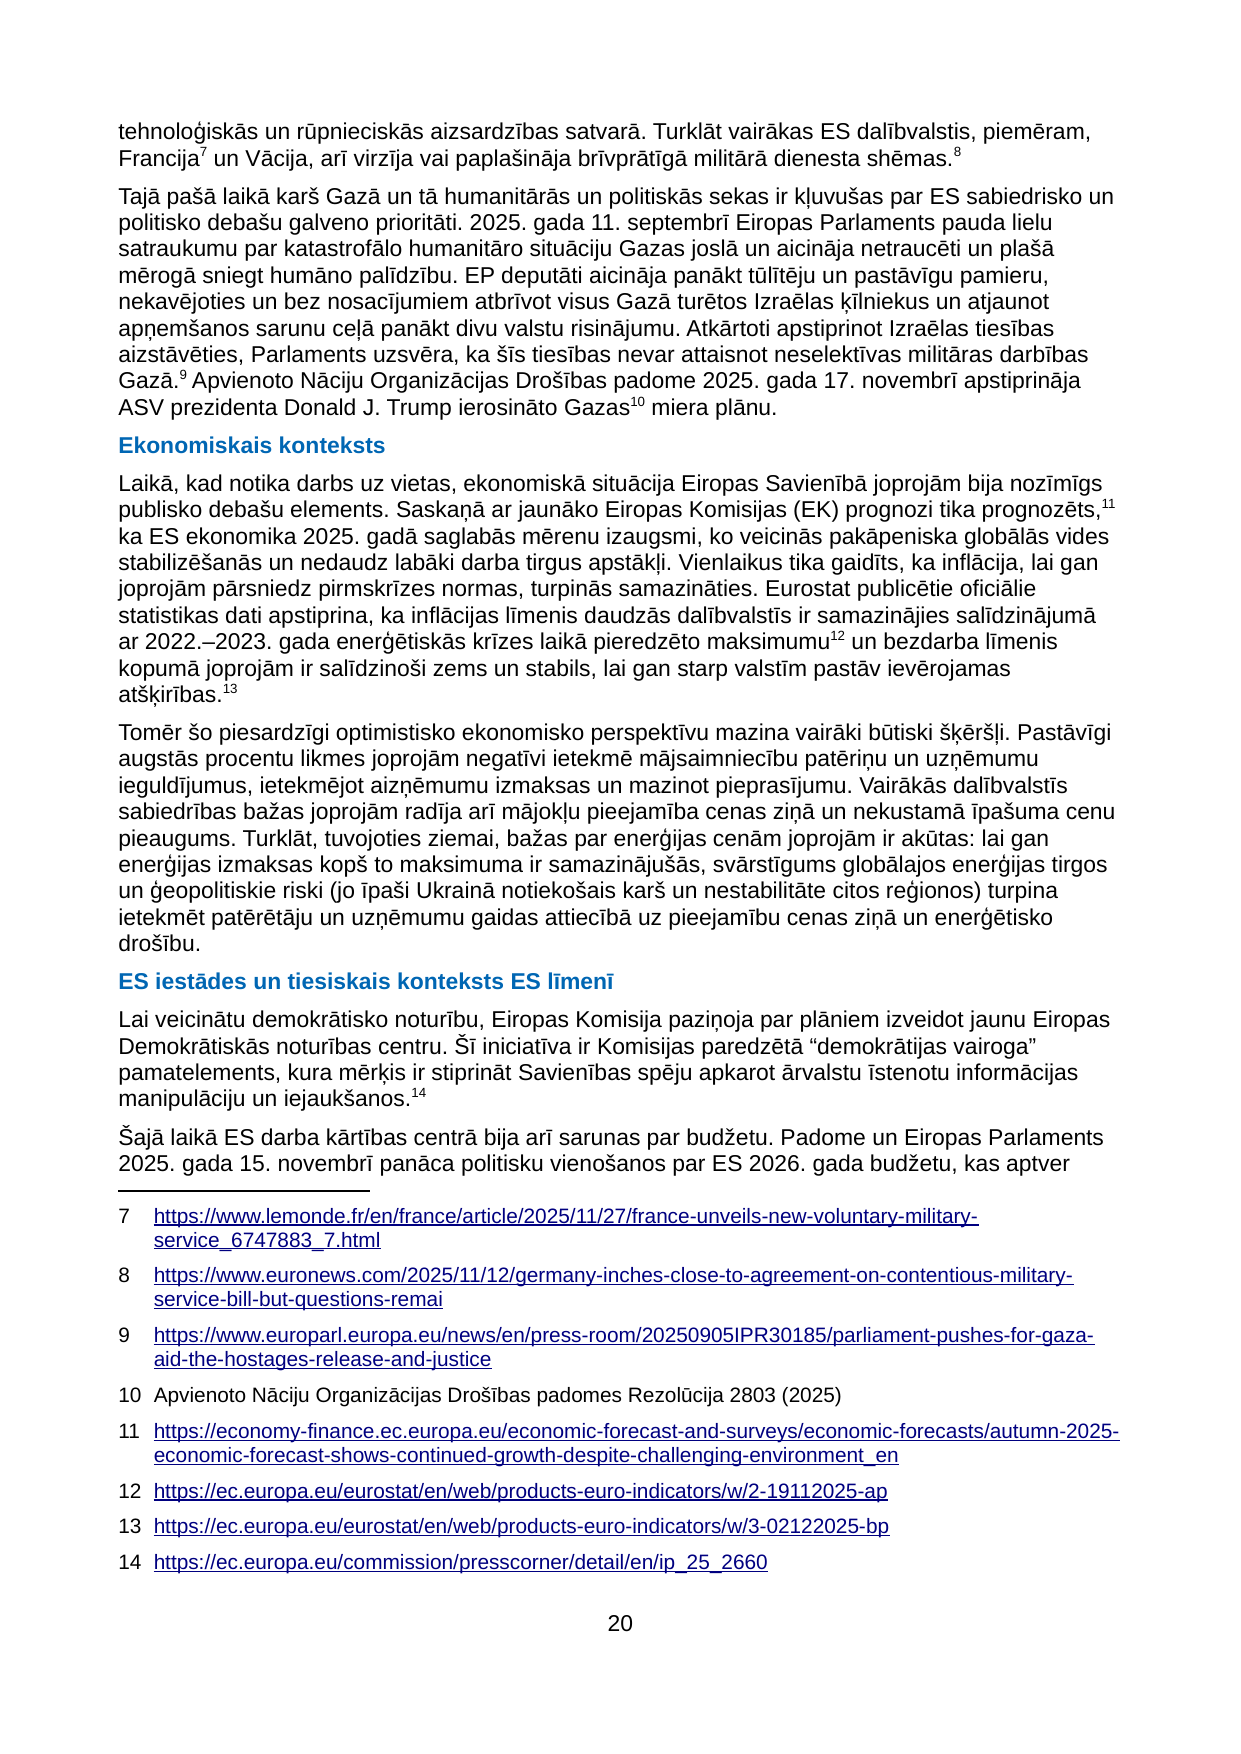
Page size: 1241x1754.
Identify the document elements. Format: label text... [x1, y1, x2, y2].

text Apvienoto Nāciju Organizācijas Drošības padomes Rezolūcija 2803 (2025) [118, 1383, 1122, 1407]
text tehnoloģiskās un rūpnieciskās aizsardzības satvarā. Turklāt vairākas ES dalībvalstis, piemēram, Francija un Vācija, arī virzīja vai paplašināja brīvprātīgā militārā dienesta shēmas. [118, 118, 1122, 171]
text Ekonomiskais konteksts [118, 432, 1122, 458]
text Tomēr šo piesardzīgi optimistisko ekonomisko perspektīvu mazina vairāki būtiski šķēršļi. Pastāvīgi augstās procentu likmes joprojām negatīvi ietekmē mājsaimniecību patēriņu un uzņēmumu ieguldījumus, ietekmējot aizņēmumu izmaksas un mazinot pieprasījumu. Vairākās dalībvalstīs sabiedrības bažas joprojām radīja arī mājokļu pieejamība cenas ziņā un nekustamā īpašuma cenu pieaugums. Turklāt, tuvojoties ziemai, bažas par enerģijas cenām joprojām ir akūtas: lai gan enerģijas izmaksas kopš to maksimuma ir samazinājušās, svārstīgums globālajos enerģijas tirgos un ģeopolitiskie riski (jo īpaši Ukrainā notiekošais karš un nestabilitāte citos reģionos) turpina ietekmēt patērētāju un uzņēmumu gaidas attiecībā uz pieejamību cenas ziņā un enerģētisko drošību. [118, 719, 1122, 956]
text ES iestādes un tiesiskais konteksts ES līmenī [118, 968, 1122, 994]
text https://www.europarl.europa.eu/news/en/press-room/20250905IPR30185/parliament-pushes-for-gaza-aid-the-hostages-release-and-justice [118, 1323, 1122, 1371]
text Lai veicinātu demokrātisko noturību, Eiropas Komisija paziņoja par plāniem izveidot jaunu Eiropas Demokrātiskās noturības centru. Šī iniciatīva ir Komisijas paredzētā “demokrātijas vairoga” pamatelements, kura mērķis ir stiprināt Savienības spēju apkarot ārvalstu īstenotu informācijas manipulāciju un iejaukšanos. [118, 1006, 1122, 1112]
text Tajā pašā laikā karš Gazā un tā humanitārās un politiskās sekas ir kļuvušas par ES sabiedrisko un politisko debašu galveno prioritāti. 2025. gada 11. septembrī Eiropas Parlaments pauda lielu satraukumu par katastrofālo humanitāro situāciju Gazas joslā un aicināja netraucēti un plašā mērogā sniegt humāno palīdzību. EP deputāti aicināja panākt tūlītēju un pastāvīgu pamieru, nekavējoties un bez nosacījumiem atbrīvot visus Gazā turētos Izraēlas ķīlniekus un atjaunot apņemšanos sarunu ceļā panākt divu valstu risinājumu. Atkārtoti apstiprinot Izraēlas tiesības aizstāvēties, Parlaments uzsvēra, ka šīs tiesības nevar attaisnot neselektīvas militāras darbības Gazā. Apvienoto Nāciju Organizācijas Drošības padome 2025. gada 17. novembrī apstiprināja ASV prezidenta Donald J. Trump ierosināto Gazas miera plānu. [118, 183, 1122, 420]
text https://economy-finance.ec.europa.eu/economic-forecast-and-surveys/economic-forecasts/autumn-2025-economic-forecast-shows-continued-growth-despite-challenging-environment_en [118, 1419, 1122, 1467]
text Šajā laikā ES darba kārtības centrā bija arī sarunas par budžetu. Padome un Eiropas Parlaments 2025. gada 15. novembrī panāca politisku vienošanos par ES 2026. gada budžetu, kas aptver [118, 1124, 1122, 1176]
text https://www.euronews.com/2025/11/12/germany-inches-close-to-agreement-on-contentious-military-service-bill-but-questions-remai [118, 1263, 1122, 1311]
text https://ec.europa.eu/eurostat/en/web/products-euro-indicators/w/3-02122025-bp [118, 1514, 1122, 1538]
text https://ec.europa.eu/commission/presscorner/detail/en/ip_25_2660 [118, 1550, 1122, 1574]
text https://ec.europa.eu/eurostat/en/web/products-euro-indicators/w/2-19112025-ap [118, 1478, 1122, 1502]
text Laikā, kad notika darbs uz vietas, ekonomiskā situācija Eiropas Savienībā joprojām bija nozīmīgs publisko debašu elements. Saskaņā ar jaunāko Eiropas Komisijas (EK) prognozi tika prognozēts, ka ES ekonomika 2025. gadā saglabās mērenu izaugsmi, ko veicinās pakāpeniska globālās vides stabilizēšanās un nedaudz labāki darba tirgus apstākļi. Vienlaikus tika gaidīts, ka inflācija, lai gan joprojām pārsniedz pirmskrīzes normas, turpinās samazināties. Eurostat publicētie oficiālie statistikas dati apstiprina, ka inflācijas līmenis daudzās dalībvalstīs ir samazinājies salīdzinājumā ar 2022.–2023. gada enerģētiskās krīzes laikā pieredzēto maksimumu un bezdarba līmenis kopumā joprojām ir salīdzinoši zems un stabils, lai gan starp valstīm pastāv ievērojamas atšķirības. [118, 470, 1122, 707]
text https://www.lemonde.fr/en/france/article/2025/11/27/france-unveils-new-voluntary-military-service_6747883_7.html [118, 1203, 1122, 1251]
